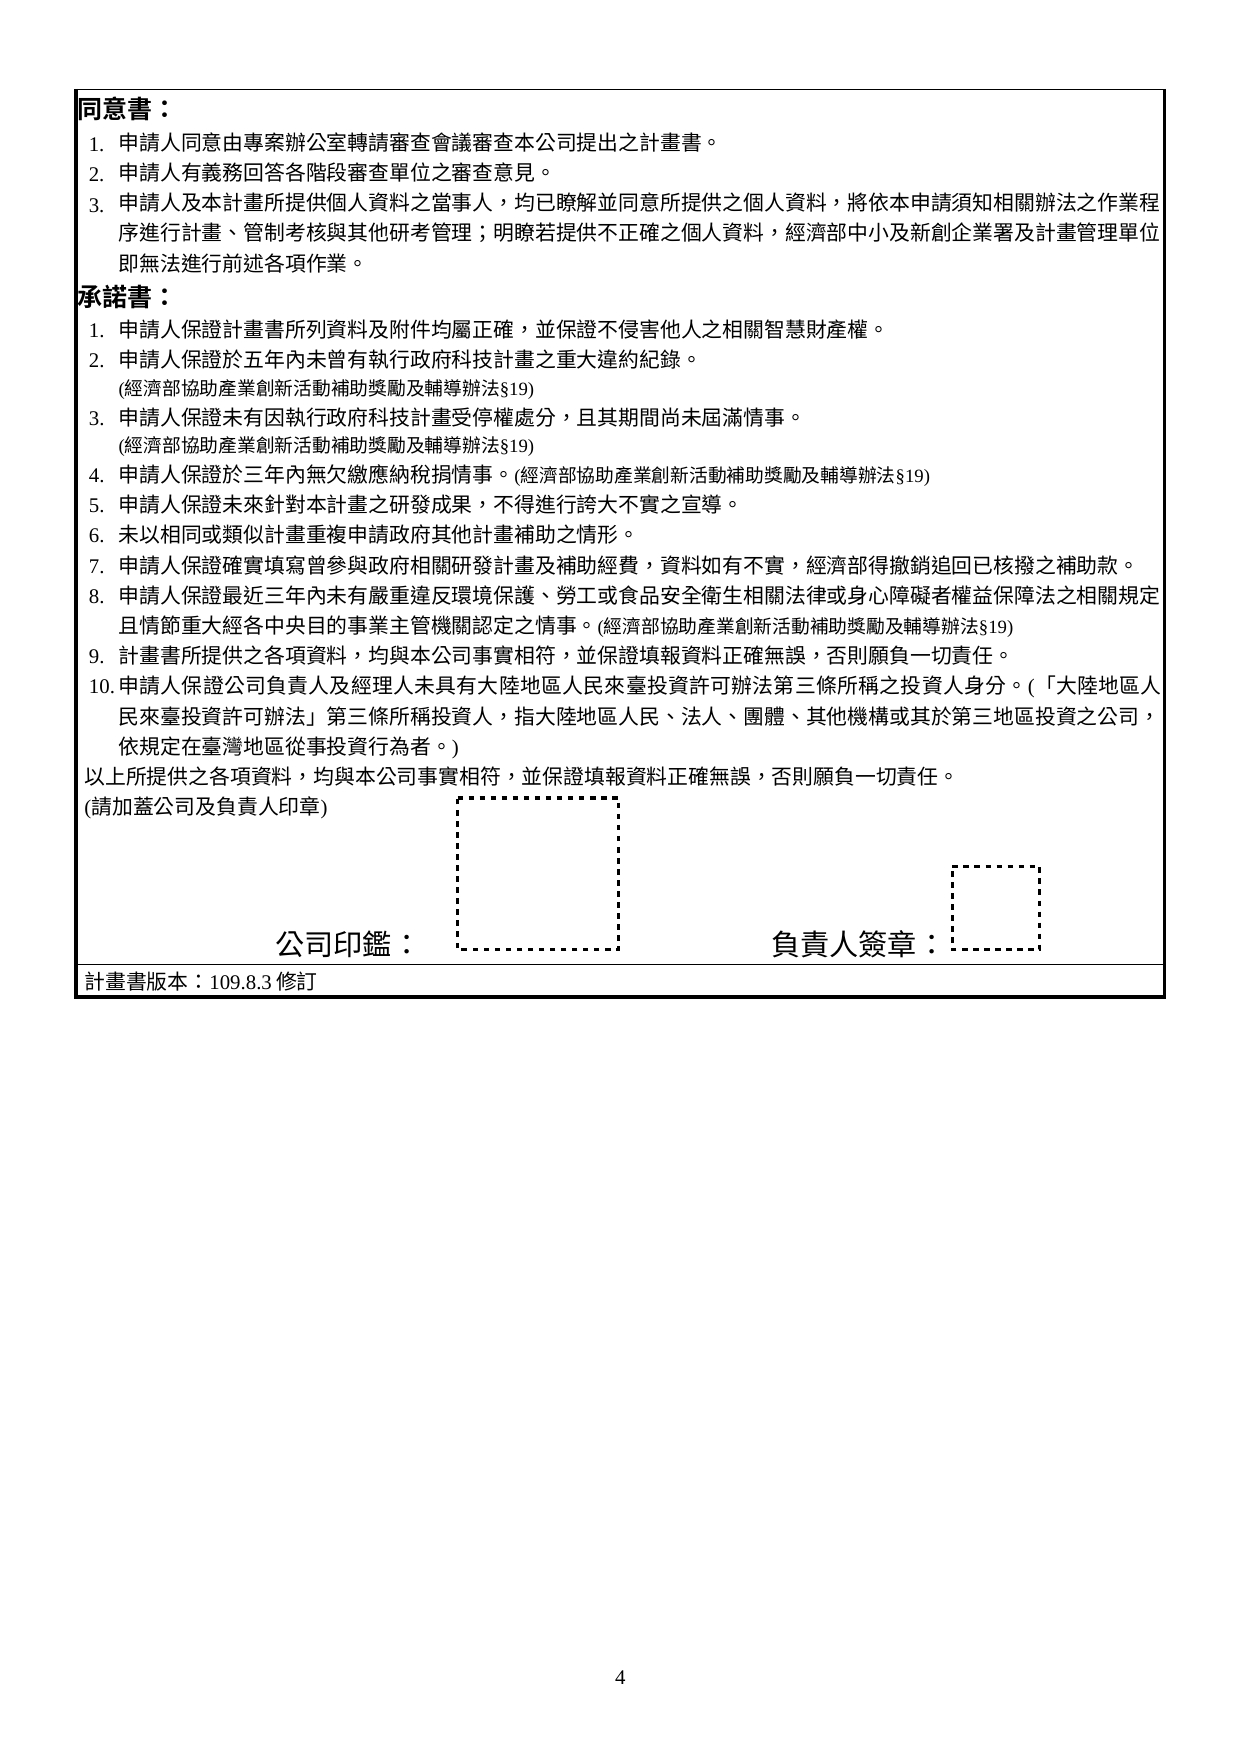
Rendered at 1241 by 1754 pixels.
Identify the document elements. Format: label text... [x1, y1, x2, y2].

table_cell 計畫書版本：109.8.3修訂 [78, 965, 1163, 995]
table_cell 同意書： 申請人同意由專案辦公室轉請審查會議審查本公司提出之計畫書。 申請人有義務回答各階段審查單位之審查意見。 申請人及本計畫所提供個人資料之當事人，均已瞭解並同意所提供之個人資料，將依本申請須知相關辦法之作業程序進行計畫、管制考核與其他研考管理；明瞭若提供不正確之個人資料，經濟部中小及新創企業署及計畫管理單位即無法進行前述各項作業。 承諾書： 1. 申請人保證計畫書所列資料及附件均屬正確，並保證不侵害他人之相關智慧財產權。 2. 申請人保證於五年內未曾有執行政府科技計畫之重大違約紀錄。 (經濟部協助產業創新活動補助獎勵及輔導辦法§19) 3. 申請人保證未有因執行政府科技計畫受停權處分，且其期間尚未屆滿情事。 (經濟部協助產業創新活動補助獎勵及輔導辦法§19) 4. 申請人保證於三年內無欠繳應納稅捐情事。(經濟部協助產業創新活動補助獎勵及輔導辦法§19) 5. 申請人保證未來針對本計畫之研發成果，不得進行誇大不實之宣導。 6. 未以相同或類似計畫重複申請政府其他計畫補助之情形。 7. 申請人保證確實填寫曾參與政府相關研發計畫及補助經費，資料如有不實，經濟部得撤銷追回已核撥之補助款。 8. 申請人保證最近三年內未有嚴重違反環境保護、勞工或食品安全衛生相關法律或身心障礙者權益保障法之相關規定且情節重大經各中央目的事業主管機關認定之情事。(經濟部協助產業創新活動補助獎勵及輔導辦法§19) 9. 計畫書所提供之各項資料，均與本公司事實相符，並保證填報資料正確無誤，否則願負一切責任。 10. 申請人保證公司負責人及經理人未具有大陸地區人民來臺投資許可辦法第三條所稱之投資人身分。(「大陸地區人民來臺投資許可辦法」第三條所稱投資人，指大陸地區人民、法人、團體、其他機構或其於第三地區投資之公司，依規定在臺灣地區從事投資行為者。) 以上所提供之各項資料，均與本公司事實相符，並保證填報資料正確無誤，否則願負一切責任。 (請加蓋公司及負責人印章) 公司印鑑： 負責人簽章： [78, 90, 1163, 964]
